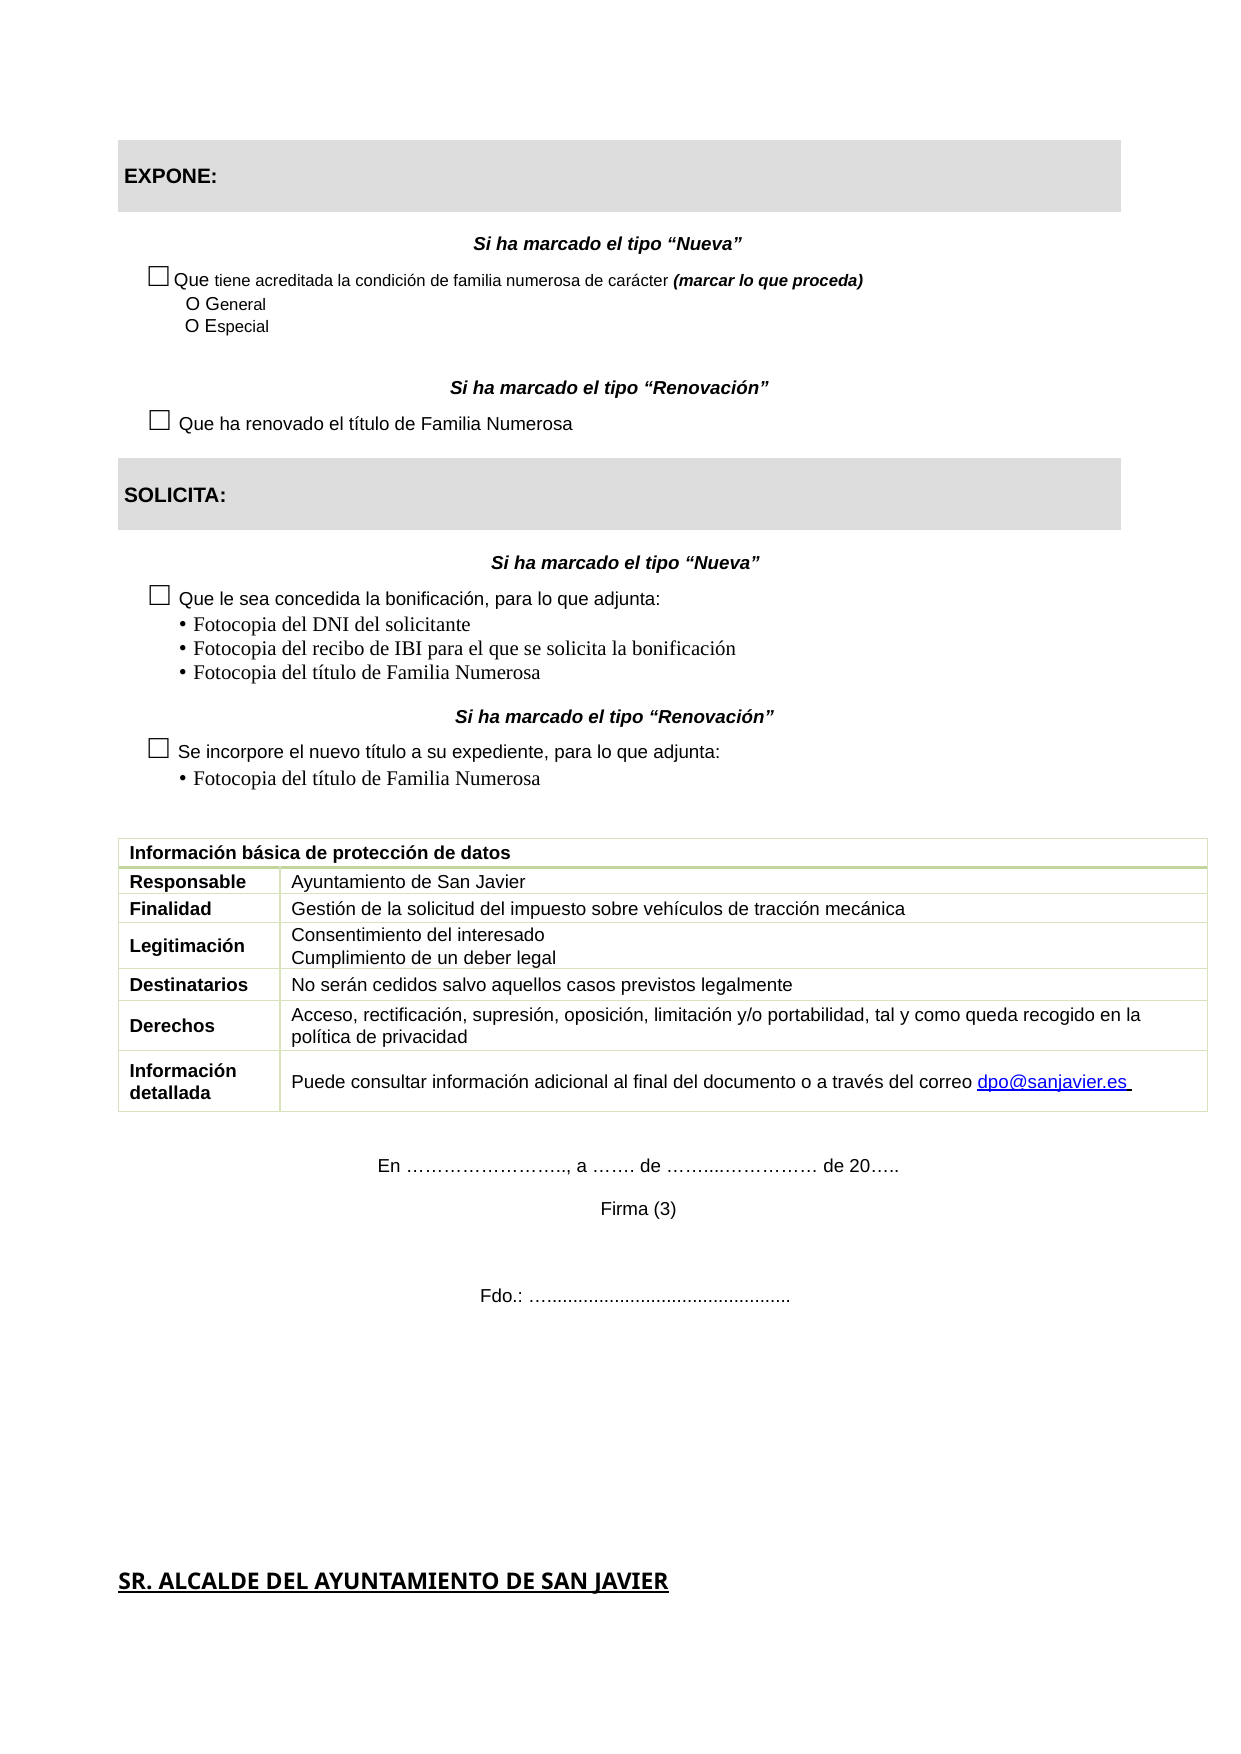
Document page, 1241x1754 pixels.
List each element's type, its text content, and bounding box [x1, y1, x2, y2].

list Fotocopia del título de Familia Numerosa [179, 766, 1123, 790]
table_cell Puede consultar información adicional al final del documento o a través del correo dpo@sanjavier.es [281, 1051, 1207, 1111]
text □ Que tiene acreditada la condición de familia numerosa de carácter (marcar lo que proceda) [148, 255, 1118, 293]
text O General [148, 293, 1118, 315]
text □ Se incorpore el nuevo título a su expediente, para lo que adjunta: [148, 727, 1118, 766]
table_cell Finalidad [119, 894, 279, 922]
table_cell Gestión de la solicitud del impuesto sobre vehículos de tracción mecánica [281, 894, 1207, 922]
table_cell Consentimiento del interesado Cumplimiento de un deber legal [281, 923, 1207, 968]
text SOLICITA: [118, 482, 1121, 506]
text Si ha marcado el tipo “Nueva” [118, 552, 1158, 573]
text Si ha marcado el tipo “Nueva” [118, 233, 1123, 255]
table_cell Destinatarios [119, 969, 279, 999]
text En …………………….., a ……. de ……....…………… de 20….. [118, 1155, 1158, 1177]
text □ Que ha renovado el título de Familia Numerosa [149, 398, 1101, 437]
table_cell Información detallada [119, 1051, 279, 1111]
text O Especial [148, 315, 1118, 336]
text Si ha marcado el tipo “Renovación” [118, 377, 1107, 398]
text Fdo.: …............................................... [118, 1284, 1158, 1306]
table_cell No serán cedidos salvo aquellos casos previstos legalmente [281, 969, 1207, 999]
text Firma (3) [118, 1198, 1158, 1220]
table_cell Responsable [119, 869, 279, 893]
table_cell Ayuntamiento de San Javier [281, 869, 1207, 893]
table_cell Derechos [119, 1001, 279, 1050]
list Fotocopia del título de Familia Numerosa [179, 660, 1123, 684]
list Fotocopia del DNI del solicitante [179, 612, 1123, 636]
table_cell Legitimación [119, 923, 279, 968]
list Fotocopia del recibo de IBI para el que se solicita la bonificación [179, 636, 1123, 660]
text SR. ALCALDE DEL AYUNTAMIENTO DE SAN JAVIER [118, 1565, 1158, 1596]
text Si ha marcado el tipo “Renovación” [118, 706, 1102, 727]
table_header Información básica de protección de datos [119, 839, 1207, 866]
text □ Que le sea concedida la bonificación, para lo que adjunta: [149, 573, 1153, 612]
table_cell Acceso, rectificación, supresión, oposición, limitación y/o portabilidad, tal y como queda recogido en la política de privacidad [281, 1001, 1207, 1050]
text EXPONE: [118, 164, 1121, 188]
